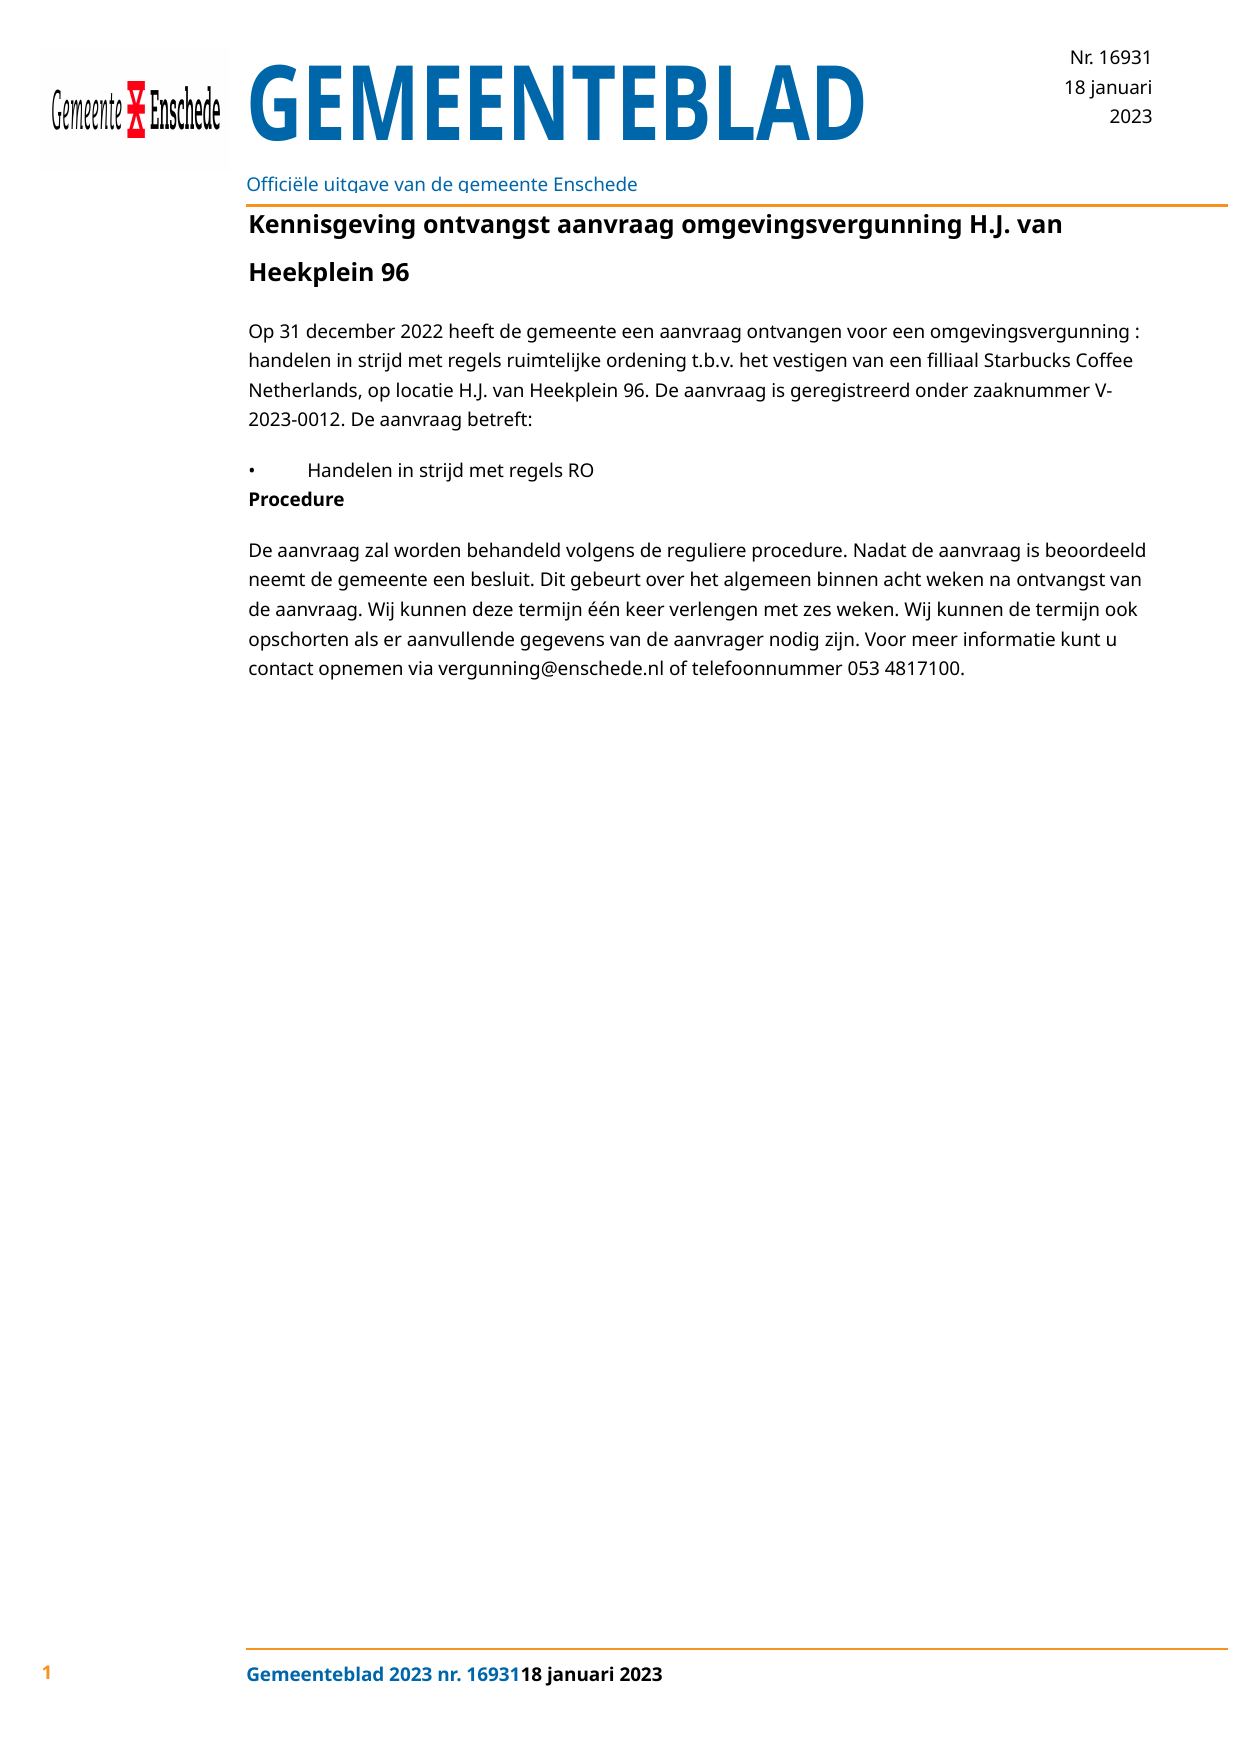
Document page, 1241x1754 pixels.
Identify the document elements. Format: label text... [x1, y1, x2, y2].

picture [41, 47, 231, 172]
text Op 31 december 2022 heeft de gemeente een aanvraag ontvangen voor een omgevingsvergunning : handelen in strijd met regels ruimtelijke ordening t.b.v. het vestigen van een filliaal Starbucks Coffee Netherlands, op locatie H.J. van Heekplein 96. De aanvraag is geregistreerd onder zaaknummer V-2023-0012. De aanvraag betreft: [248, 318, 1152, 432]
text Procedure [248, 487, 1152, 512]
text Kennisgeving ontvangst aanvraag omgevingsvergunning H.J. van Heekplein 96 [248, 207, 1152, 288]
list Handelen in strijd met regels RO [248, 457, 1152, 483]
text De aanvraag zal worden behandeld volgens de reguliere procedure. Nadat de aanvraag is beoordeeld neemt de gemeente een besluit. Dit gebeurt over het algemeen binnen acht weken na ontvangst van de aanvraag. Wij kunnen deze termijn één keer verlengen met zes weken. Wij kunnen de termijn ook opschorten als er aanvullende gegevens van de aanvrager nodig zijn. Voor meer informatie kunt u contact opnemen via vergunning@enschede.nl of telefoonnummer 053 4817100. [248, 537, 1152, 681]
